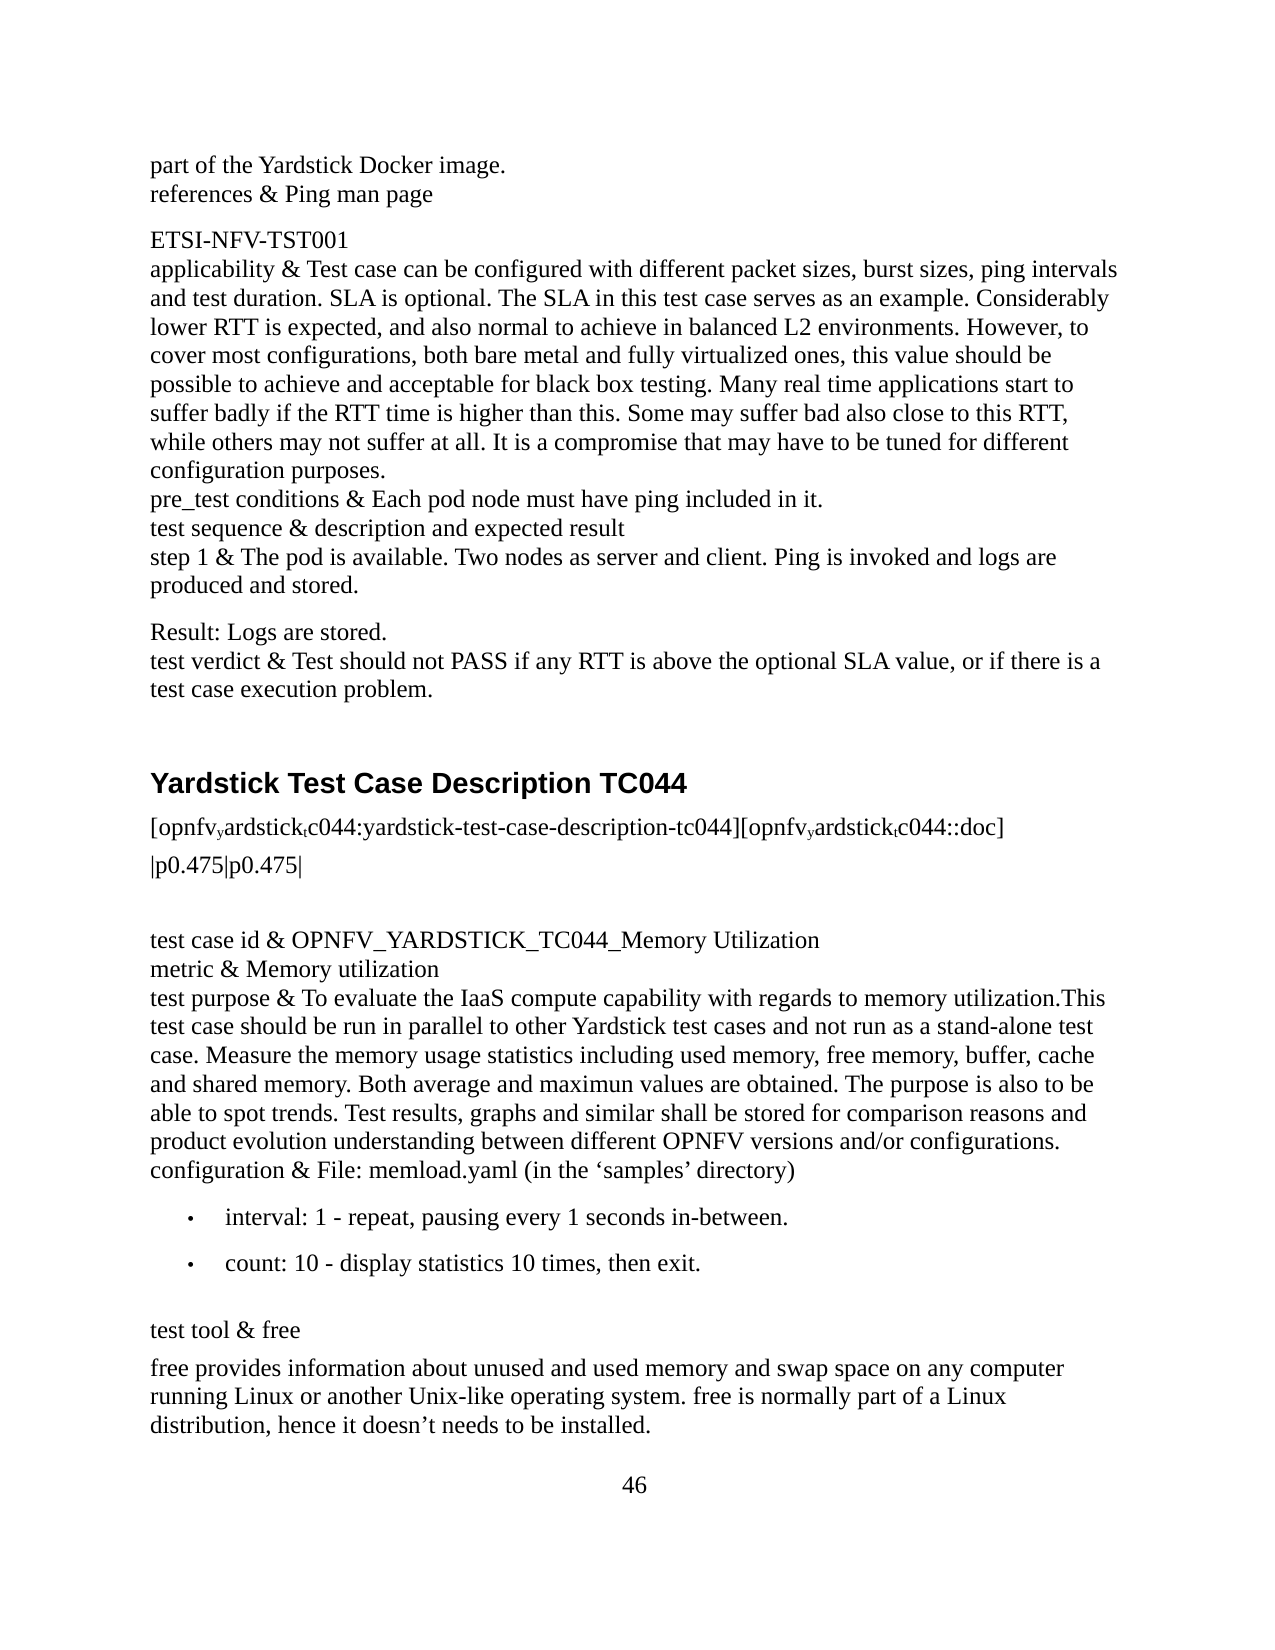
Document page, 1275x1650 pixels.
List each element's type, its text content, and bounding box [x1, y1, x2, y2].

subtitle Yardstick Test Case Description TC044 [150, 766, 1125, 799]
list count: 10 - display statistics 10 times, then exit. [187, 1248, 1125, 1277]
text free provides information about unused and used memory and swap space on any computer running Linux or another Unix-like operating system. free is normally part of a Linux distribution, hence it doesn’t needs to be installed. [150, 1353, 1125, 1439]
text Result: Logs are stored. test verdict & Test should not PASS if any RTT is above the optional SLA value, or if there is a test case execution problem. [150, 617, 1125, 732]
text test case id & OPNFV_YARDSTICK_TC044_Memory Utilization metric & Memory utilization test purpose & To evaluate the IaaS compute capability with regards to memory utilization.This test case should be run in parallel to other Yardstick test cases and not run as a stand-alone test case. Measure the memory usage statistics including used memory, free memory, buffer, cache and shared memory. Both average and maximun values are obtained. The purpose is also to be able to spot trends. Test results, graphs and similar shall be stored for comparison reasons and product evolution understanding between different OPNFV versions and/or configurations. configuration & File: memload.yaml (in the ‘samples’ directory) [150, 896, 1125, 1184]
text |p0.475|p0.475| [150, 850, 1125, 878]
text part of the Yardstick Docker image. references & Ping man page [150, 150, 1125, 207]
text ETSI-NFV-TST001 applicability & Test case can be configured with different packet sizes, burst sizes, ping intervals and test duration. SLA is optional. The SLA in this test case serves as an example. Considerably lower RTT is expected, and also normal to achieve in balanced L2 environments. However, to cover most configurations, both bare metal and fully virtualized ones, this value should be possible to achieve and acceptable for black box testing. Many real time applications start to suffer badly if the RTT time is higher than this. Some may suffer bad also close to this RTT, while others may not suffer at all. It is a compromise that may have to be tuned for different configuration purposes. pre_test conditions & Each pod node must have ping included in it. test sequence & description and expected result step 1 & The pod is available. Two nodes as server and client. Ping is invoked and logs are produced and stored. [150, 225, 1125, 599]
list interval: 1 - repeat, pausing every 1 seconds in-between. [187, 1202, 1125, 1231]
text test tool & free [150, 1286, 1125, 1344]
text [opnfvyardsticktc044:yardstick-test-case-description-tc044][opnfvyardsticktc044::doc] [150, 812, 1125, 841]
